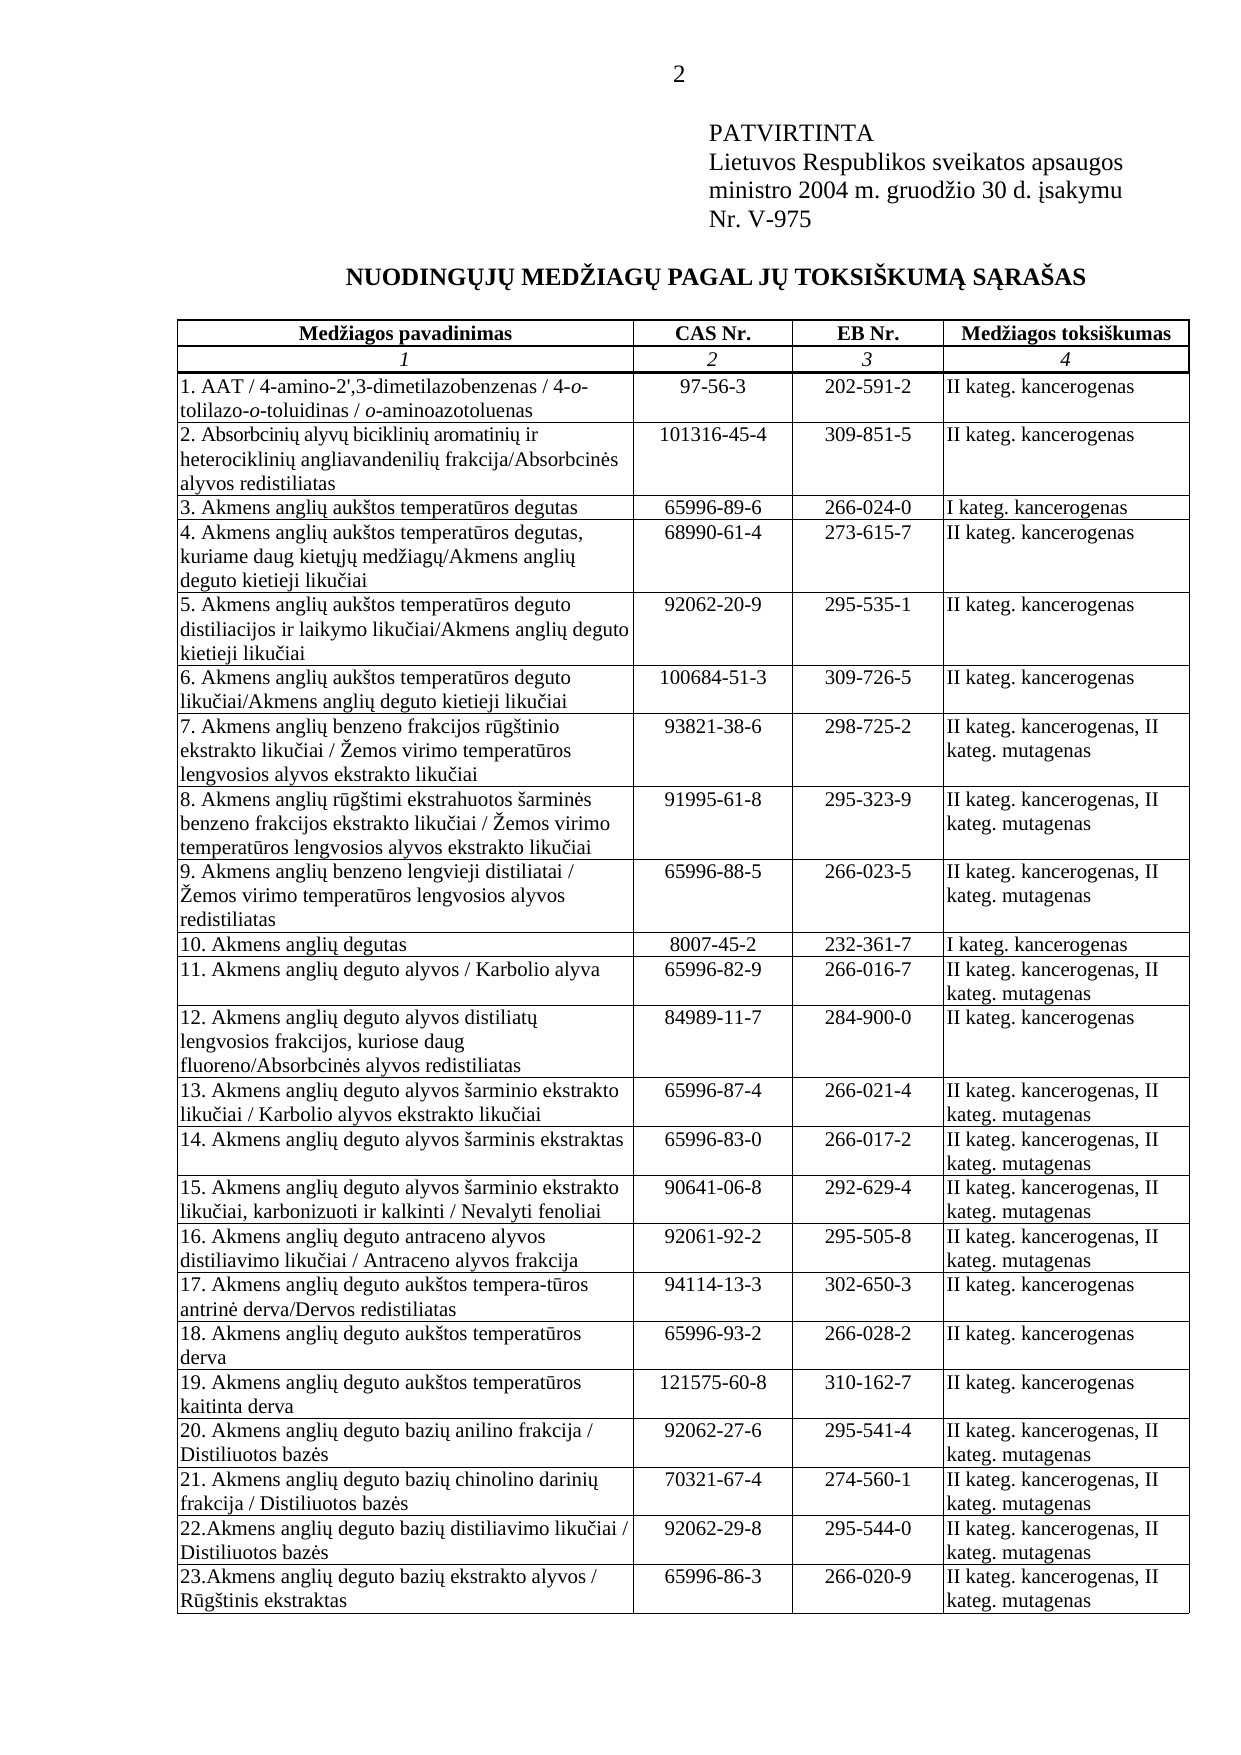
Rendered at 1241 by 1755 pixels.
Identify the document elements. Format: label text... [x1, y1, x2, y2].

table_cell 232-361-7 [793, 933, 943, 956]
table_cell 266-024-0 [793, 496, 943, 519]
table_cell II kateg. kancerogenas [944, 593, 1189, 664]
table_cell II kateg. kancerogenas, II kateg. mutagenas [944, 1419, 1189, 1466]
table_cell 65996-82-9 [634, 957, 792, 1004]
table_cell 65996-83-0 [634, 1127, 792, 1174]
table_cell 13. Akmens anglių deguto alyvos šarminio ekstrakto likučiai / Karbolio alyvos ekstrakto likučiai [178, 1078, 633, 1126]
table_cell 93821-38-6 [634, 714, 792, 786]
table_cell 65996-93-2 [634, 1322, 792, 1369]
table_cell 3 [793, 347, 943, 371]
table_header EB Nr. [793, 321, 943, 345]
table_cell 266-017-2 [793, 1127, 943, 1174]
table_cell 65996-89-6 [634, 496, 792, 519]
table_cell 4. Akmens anglių aukštos temperatūros degutas, kuriame daug kietųjų medžiagų/Akmens anglių deguto kietieji likučiai [178, 520, 633, 592]
table_cell II kateg. kancerogenas [944, 1273, 1189, 1321]
table_cell 68990-61-4 [634, 520, 792, 592]
table_cell 21. Akmens anglių deguto bazių chinolino darinių frakcija / Distiliuotos bazės [178, 1468, 633, 1515]
table_cell 92061-92-2 [634, 1224, 792, 1272]
table_cell 92062-29-8 [634, 1516, 792, 1564]
table_cell 295-323-9 [793, 787, 943, 859]
table_cell 92062-20-9 [634, 593, 792, 664]
table_cell II kateg. kancerogenas, II kateg. mutagenas [944, 860, 1189, 931]
table_cell II kateg. kancerogenas [944, 1006, 1189, 1077]
text Nr. V-975 [709, 204, 1181, 233]
table_cell 15. Akmens anglių deguto alyvos šarminio ekstrakto likučiai, karbonizuoti ir kalkinti / Nevalyti fenoliai [178, 1176, 633, 1223]
table_cell 8. Akmens anglių rūgštimi ekstrahuotos šarminės benzeno frakcijos ekstrakto likučiai / Žemos virimo temperatūros lengvosios alyvos ekstrakto likučiai [178, 787, 633, 859]
table_cell II kateg. kancerogenas, II kateg. mutagenas [944, 1224, 1189, 1272]
table_cell II kateg. kancerogenas, II kateg. mutagenas [944, 1127, 1189, 1174]
table_cell 266-016-7 [793, 957, 943, 1004]
table_cell 302-650-3 [793, 1273, 943, 1321]
table_cell 309-851-5 [793, 423, 943, 494]
table_cell 295-541-4 [793, 1419, 943, 1466]
table_cell 8007-45-2 [634, 933, 792, 956]
table_cell 2 [634, 347, 792, 371]
table_cell 94114-13-3 [634, 1273, 792, 1321]
text NUODINGŲJŲ MEDŽIAGŲ PAGAL JŲ TOKSIŠKUMĄ SĄRAŠAS [177, 262, 1181, 291]
table_cell 11. Akmens anglių deguto alyvos / Karbolio alyva [178, 957, 633, 1004]
table_cell 266-021-4 [793, 1078, 943, 1126]
table_cell I kateg. kancerogenas [944, 496, 1189, 519]
table_cell 17. Akmens anglių deguto aukštos tempera-tūros antrinė derva/Dervos redistiliatas [178, 1273, 633, 1321]
table_cell 65996-87-4 [634, 1078, 792, 1126]
text PATVIRTINTA [709, 118, 1181, 147]
table_cell 284-900-0 [793, 1006, 943, 1077]
table_cell 97-56-3 [634, 374, 792, 422]
table_cell II kateg. kancerogenas, II kateg. mutagenas [944, 1468, 1189, 1515]
table_cell II kateg. kancerogenas, II kateg. mutagenas [944, 957, 1189, 1004]
table_cell 309-726-5 [793, 666, 943, 713]
table_cell II kateg. kancerogenas [944, 423, 1189, 494]
table_cell 3. Akmens anglių aukštos temperatūros degutas [178, 496, 633, 519]
table_cell 22.Akmens anglių deguto bazių distiliavimo likučiai / Distiliuotos bazės [178, 1516, 633, 1564]
table_cell 101316-45-4 [634, 423, 792, 494]
table_cell 12. Akmens anglių deguto alyvos distiliatų lengvosios frakcijos, kuriose daug fluoreno/Absorbcinės alyvos redistiliatas [178, 1006, 633, 1077]
table_cell 1. AAT / 4-amino-2',3-dimetilazobenzenas / 4-o-tolilazo-o-toluidinas / o-aminoazotoluenas [178, 374, 633, 422]
table_cell 273-615-7 [793, 520, 943, 592]
table_cell 20. Akmens anglių deguto bazių anilino frakcija / Distiliuotos bazės [178, 1419, 633, 1466]
table_cell II kateg. kancerogenas [944, 666, 1189, 713]
table_cell 292-629-4 [793, 1176, 943, 1223]
table_cell 295-505-8 [793, 1224, 943, 1272]
table_cell II kateg. kancerogenas [944, 520, 1189, 592]
table_cell 19. Akmens anglių deguto aukštos temperatūros kaitinta derva [178, 1370, 633, 1418]
table_cell 295-535-1 [793, 593, 943, 664]
table_cell 295-544-0 [793, 1516, 943, 1564]
table_cell 23.Akmens anglių deguto bazių ekstrakto alyvos / Rūgštinis ekstraktas [178, 1565, 633, 1612]
table_cell 16. Akmens anglių deguto antraceno alyvos distiliavimo likučiai / Antraceno alyvos frakcija [178, 1224, 633, 1272]
table_cell II kateg. kancerogenas, II kateg. mutagenas [944, 1078, 1189, 1126]
table_cell II kateg. kancerogenas, II kateg. mutagenas [944, 1516, 1189, 1564]
table_cell 10. Akmens anglių degutas [178, 933, 633, 956]
table_cell 92062-27-6 [634, 1419, 792, 1466]
table_cell II kateg. kancerogenas, II kateg. mutagenas [944, 714, 1189, 786]
table_cell 6. Akmens anglių aukštos temperatūros deguto likučiai/Akmens anglių deguto kietieji likučiai [178, 666, 633, 713]
table_cell 5. Akmens anglių aukštos temperatūros deguto distiliacijos ir laikymo likučiai/Akmens anglių deguto kietieji likučiai [178, 593, 633, 664]
table_cell 100684-51-3 [634, 666, 792, 713]
table_cell 65996-86-3 [634, 1565, 792, 1612]
table_cell 9. Akmens anglių benzeno lengvieji distiliatai / Žemos virimo temperatūros lengvosios alyvos redistiliatas [178, 860, 633, 931]
table_cell II kateg. kancerogenas [944, 1370, 1189, 1418]
table_cell II kateg. kancerogenas, II kateg. mutagenas [944, 1176, 1189, 1223]
table_cell 310-162-7 [793, 1370, 943, 1418]
table_cell 70321-67-4 [634, 1468, 792, 1515]
table_cell 84989-11-7 [634, 1006, 792, 1077]
table_cell 266-020-9 [793, 1565, 943, 1612]
table_cell 202-591-2 [793, 374, 943, 422]
table_cell II kateg. kancerogenas [944, 1322, 1189, 1369]
text Lietuvos Respublikos sveikatos apsaugos ministro 2004 m. gruodžio 30 d. įsakymu [709, 147, 1181, 204]
table_cell II kateg. kancerogenas [944, 374, 1189, 422]
table_header CAS Nr. [634, 321, 792, 345]
table_cell I kateg. kancerogenas [944, 933, 1189, 956]
table_cell 1 [178, 347, 633, 371]
table_cell 14. Akmens anglių deguto alyvos šarminis ekstraktas [178, 1127, 633, 1174]
table_cell 65996-88-5 [634, 860, 792, 931]
table_cell 91995-61-8 [634, 787, 792, 859]
table_cell 266-028-2 [793, 1322, 943, 1369]
table_cell 4 [944, 347, 1188, 371]
table_cell II kateg. kancerogenas, II kateg. mutagenas [944, 1565, 1189, 1612]
table_cell 18. Akmens anglių deguto aukštos temperatūros derva [178, 1322, 633, 1369]
table_header Medžiagos toksiškumas [944, 321, 1188, 345]
table_cell 298-725-2 [793, 714, 943, 786]
table_cell 266-023-5 [793, 860, 943, 931]
table_cell 2. Absorbcinių alyvų biciklinių aromatinių ir heterociklinių angliavandenilių frakcija/Absorbcinės alyvos redistiliatas [178, 423, 633, 494]
table_cell 274-560-1 [793, 1468, 943, 1515]
table_cell 90641-06-8 [634, 1176, 792, 1223]
table_header Medžiagos pavadinimas [178, 321, 633, 345]
table_cell 121575-60-8 [634, 1370, 792, 1418]
table_cell 7. Akmens anglių benzeno frakcijos rūgštinio ekstrakto likučiai / Žemos virimo temperatūros lengvosios alyvos ekstrakto likučiai [178, 714, 633, 786]
table_cell II kateg. kancerogenas, II kateg. mutagenas [944, 787, 1189, 859]
